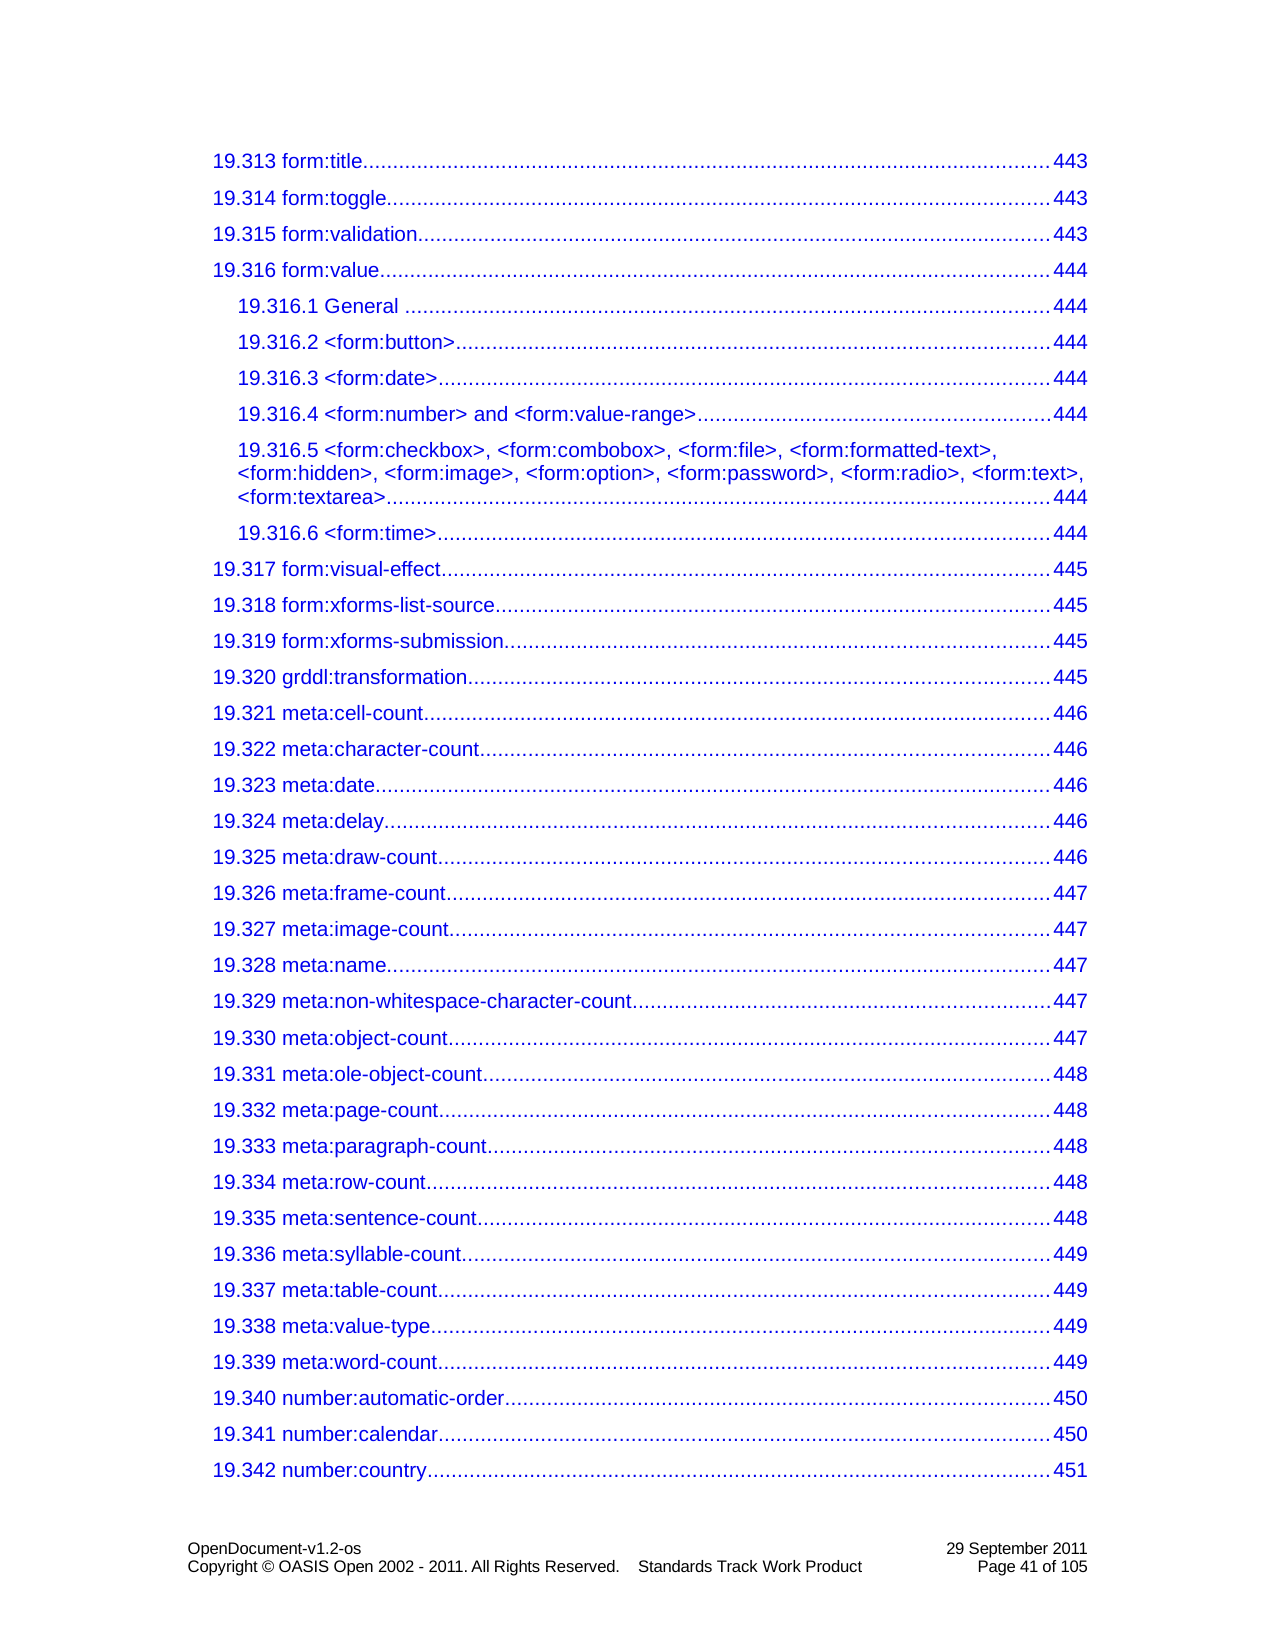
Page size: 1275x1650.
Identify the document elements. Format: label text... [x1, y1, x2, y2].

text 19.316.2 <form:button> 444 [237, 330, 1088, 354]
text 19.335 meta:sentence-count 448 [212, 1206, 1088, 1230]
text 19.324 meta:delay 446 [212, 810, 1088, 833]
text 19.315 form:validation 443 [212, 222, 1088, 246]
text 19.338 meta:value-type 449 [212, 1314, 1088, 1338]
text 19.328 meta:name 447 [212, 954, 1088, 977]
text 19.329 meta:non-whitespace-character-count 447 [212, 990, 1088, 1013]
text 19.325 meta:draw-count 446 [212, 846, 1088, 869]
text 19.316.4 <form:number> and <form:value-range> 444 [237, 402, 1088, 426]
text 19.316.5 <form:checkbox>, <form:combobox>, <form:file>, <form:formatted-text>, <form:hidden>, <form:image>, <form:option>, <form:password>, <form:radio>, <form:text>, <form:textarea> 444 [237, 438, 1088, 509]
text 19.322 meta:character-count 446 [212, 738, 1088, 761]
text 19.337 meta:table-count 449 [212, 1278, 1088, 1302]
text 19.319 form:xforms-submission 445 [212, 629, 1088, 653]
text 19.313 form:title 443 [212, 150, 1088, 173]
text 19.342 number:country 451 [212, 1458, 1088, 1482]
text 19.340 number:automatic-order 450 [212, 1386, 1088, 1410]
text 19.316.6 <form:time> 444 [237, 521, 1088, 545]
text 19.326 meta:frame-count 447 [212, 882, 1088, 905]
text 19.316.3 <form:date> 444 [237, 366, 1088, 390]
text 19.334 meta:row-count 448 [212, 1170, 1088, 1194]
text 19.330 meta:object-count 447 [212, 1026, 1088, 1049]
text 19.331 meta:ole-object-count 448 [212, 1062, 1088, 1086]
text 19.323 meta:date 446 [212, 774, 1088, 797]
text 19.321 meta:cell-count 446 [212, 702, 1088, 725]
text 19.314 form:toggle 443 [212, 186, 1088, 209]
text 19.320 grddl:transformation 445 [212, 666, 1088, 689]
text 19.317 form:visual-effect 445 [212, 557, 1088, 581]
text 19.316 form:value 444 [212, 258, 1088, 282]
text 19.336 meta:syllable-count 449 [212, 1242, 1088, 1266]
text 19.332 meta:page-count 448 [212, 1098, 1088, 1122]
text 19.333 meta:paragraph-count 448 [212, 1134, 1088, 1158]
text 19.318 form:xforms-list-source 445 [212, 593, 1088, 617]
text 19.339 meta:word-count 449 [212, 1350, 1088, 1374]
text 19.327 meta:image-count 447 [212, 918, 1088, 941]
text 19.341 number:calendar 450 [212, 1422, 1088, 1446]
text 19.316.1 General 444 [237, 294, 1088, 318]
